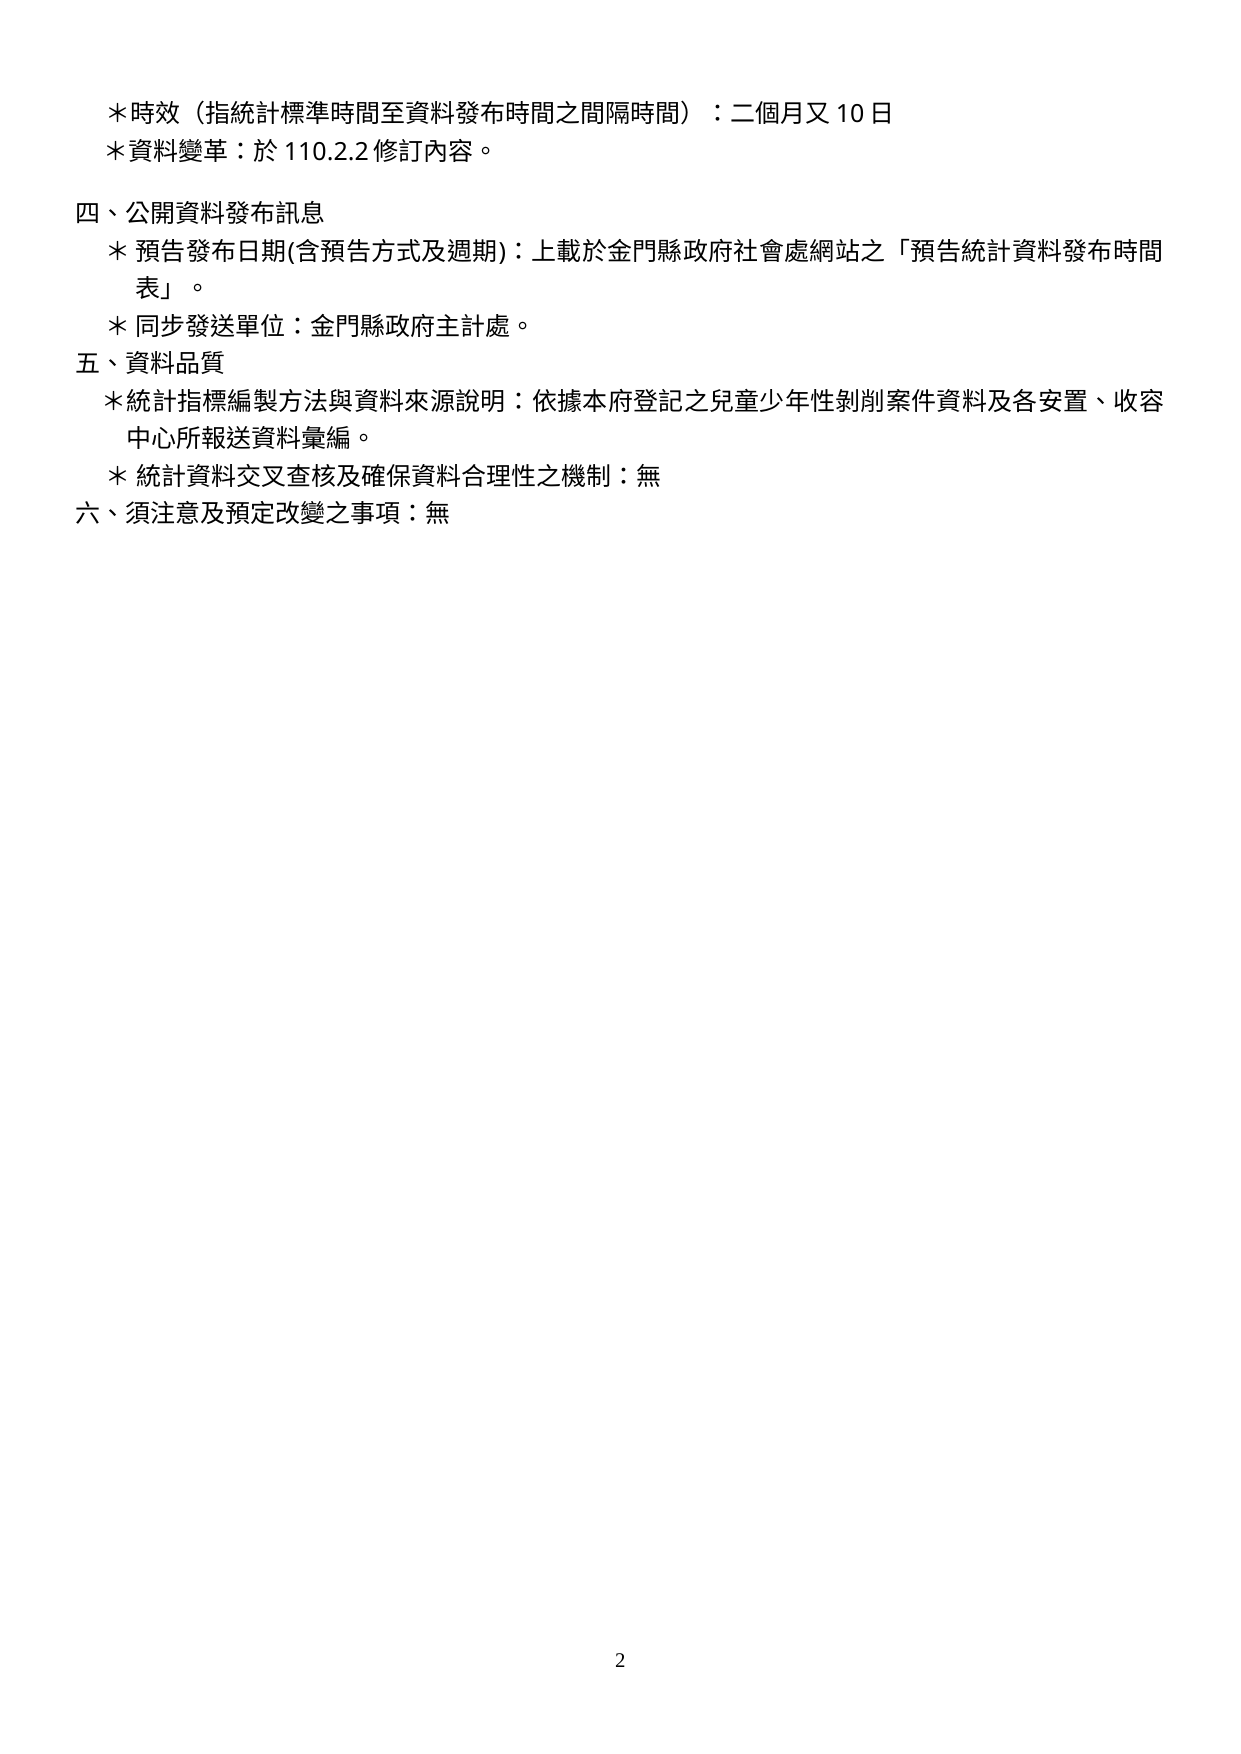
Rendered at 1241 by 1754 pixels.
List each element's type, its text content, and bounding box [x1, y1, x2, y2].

text 五、資料品質 [75, 343, 1165, 381]
text ＊統計指標編製方法與資料來源說明：依據本府登記之兒童少年性剝削案件資料及各安置、收容中心所報送資料彙編。 [101, 381, 1165, 456]
list 同步發送單位：金門縣政府主計處。 [106, 306, 1165, 343]
text 四、公開資料發布訊息 [75, 193, 1165, 231]
text ＊時效（指統計標準時間至資料發布時間之間隔時間）：二個月又10日 [106, 93, 1165, 131]
text ＊資料變革：於110.2.2修訂內容。 [104, 131, 1165, 168]
text 六、須注意及預定改變之事項：無 [75, 493, 1165, 531]
list 統計資料交叉查核及確保資料合理性之機制：無 [106, 456, 1165, 493]
list 預告發布日期(含預告方式及週期)：上載於金門縣政府社會處網站之「預告統計資料發布時間表」。 [106, 231, 1165, 306]
